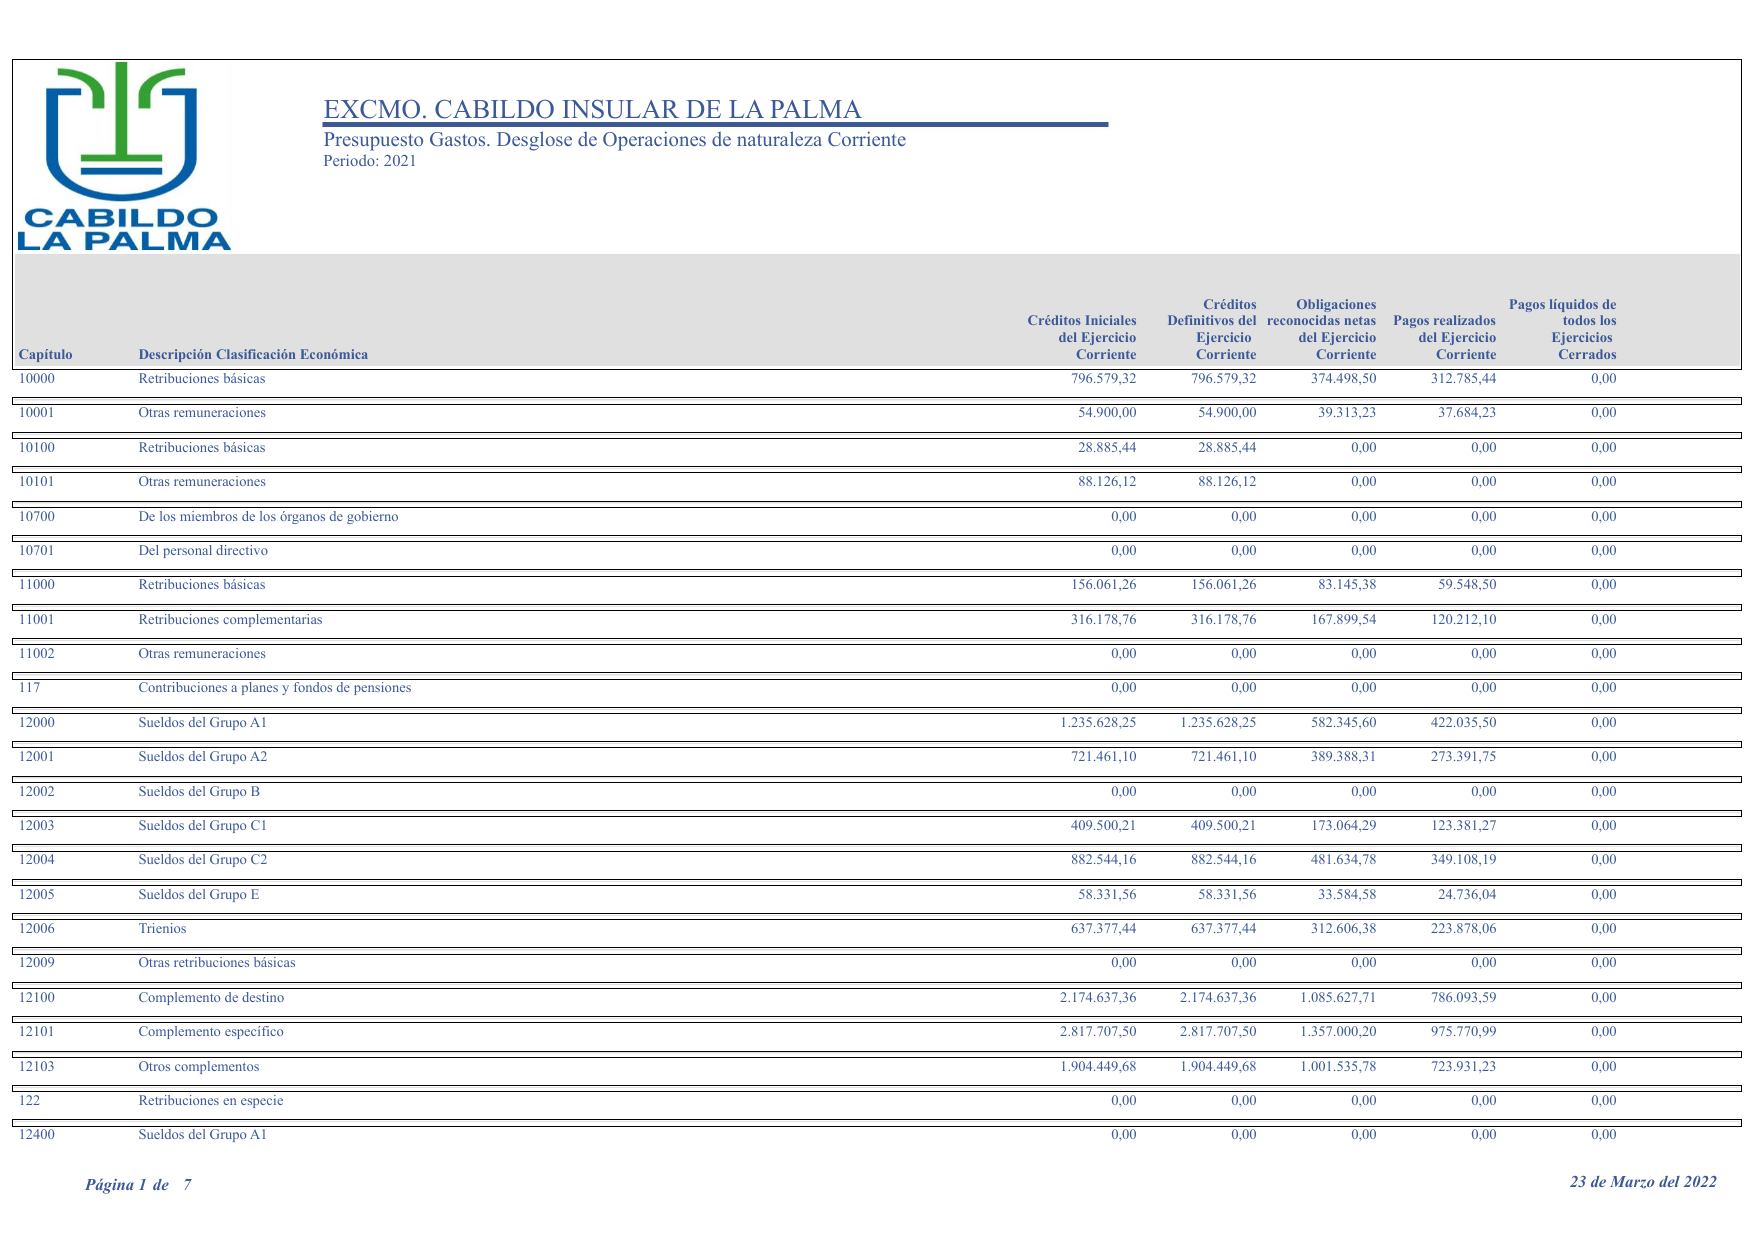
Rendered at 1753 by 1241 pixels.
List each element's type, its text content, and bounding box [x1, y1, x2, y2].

text Pagos líquidos de [1509, 296, 1638, 312]
text Descripción Clasificación Económica [138, 347, 393, 363]
text 0,00 [1591, 749, 1638, 765]
text 723.931,23 [1431, 1058, 1518, 1074]
text Complemento de destino [138, 989, 319, 1006]
picture [13, 948, 1741, 954]
text 1 [18, 817, 26, 834]
text 2.817.707,50 [1060, 1024, 1158, 1040]
picture [13, 983, 1741, 988]
text 1.085.627,71 [1300, 989, 1398, 1006]
text 481.634,78 [1311, 852, 1398, 868]
text 637.377,44 [1071, 921, 1158, 937]
text 0700 [26, 508, 77, 524]
text 0,00 [1111, 542, 1158, 559]
text 374.498,50 [1311, 371, 1398, 387]
picture [13, 845, 1741, 851]
text Corriente [1196, 347, 1278, 363]
text 312.785,44 [1431, 371, 1518, 387]
picture [13, 60, 1741, 369]
text 2101 [26, 1024, 77, 1040]
text 2400 [26, 1127, 77, 1143]
text 0,00 [1471, 542, 1518, 559]
text Sueldos del Grupo B [138, 783, 436, 799]
text Trienios [138, 921, 209, 937]
picture [13, 433, 1741, 438]
text 2103 [26, 1058, 77, 1074]
text del Ejercicio [1418, 330, 1518, 346]
picture [13, 708, 1741, 713]
picture [13, 536, 1741, 541]
text 316.178,76 [1191, 611, 1278, 627]
text 120.212,10 [1431, 611, 1518, 627]
text del Ejercicio [1058, 330, 1158, 346]
text 637.377,44 [1191, 921, 1278, 937]
text 1.904.449,68 [1060, 1058, 1158, 1074]
text 1 [18, 1024, 26, 1040]
picture [13, 811, 1741, 816]
text 409.500,21 [1191, 817, 1278, 834]
text 975.770,99 [1431, 1024, 1518, 1040]
text Retribuciones básicas [138, 439, 287, 456]
text todos los [1563, 313, 1638, 329]
text 0,00 [1231, 1127, 1278, 1143]
text 54.900,00 [1198, 405, 1278, 421]
text EXCMO. CABILDO INSULAR DE LA PALMA [323, 94, 931, 124]
text del Ejercicio [1298, 330, 1398, 346]
text 0,00 [1591, 886, 1638, 902]
text 0,00 [1351, 508, 1398, 524]
text Corriente [1436, 347, 1518, 363]
text 1 [18, 852, 26, 868]
text 22 [26, 1092, 77, 1109]
text 582.345,60 [1311, 714, 1398, 731]
text 59.548,50 [1438, 577, 1518, 593]
text 349.108,19 [1431, 852, 1518, 868]
text 0,00 [1591, 921, 1638, 937]
text 0101 [26, 474, 77, 490]
picture [13, 605, 1741, 610]
picture [13, 639, 1741, 644]
text Sueldos del Grupo C2 [138, 852, 289, 868]
text 0,00 [1351, 783, 1398, 799]
text 1 [18, 989, 26, 1006]
text 422.035,50 [1431, 714, 1518, 731]
picture [13, 673, 1741, 679]
picture [13, 1017, 1741, 1022]
text 39.313,23 [1318, 405, 1398, 421]
text 882.544,16 [1191, 852, 1278, 868]
text 1000 [26, 577, 77, 593]
text 1 [18, 1092, 26, 1109]
text Contribuciones a planes y fondos de pensiones [138, 680, 436, 696]
picture [13, 1086, 1741, 1091]
text 2002 [26, 783, 77, 799]
text 0,00 [1111, 783, 1158, 799]
text 0,00 [1591, 1092, 1638, 1109]
text Otras remuneraciones [138, 474, 288, 490]
text 167.899,54 [1311, 611, 1398, 627]
text 1 [18, 611, 26, 627]
text 2100 [26, 989, 77, 1006]
text 0,00 [1231, 508, 1278, 524]
text 83.145,38 [1318, 577, 1398, 593]
text 1 [18, 1058, 26, 1074]
text 1 [18, 955, 26, 971]
text 1 [18, 783, 26, 799]
text 0,00 [1591, 1024, 1638, 1040]
text 0,00 [1591, 474, 1638, 490]
text 1001 [26, 611, 77, 627]
text Otros complementos [138, 1058, 319, 1074]
text 173.064,29 [1311, 817, 1398, 834]
text 0,00 [1111, 1127, 1158, 1143]
text 1 [18, 439, 26, 456]
text 1 [18, 680, 26, 696]
text Página 1 de [85, 1176, 182, 1194]
text 0,00 [1591, 680, 1638, 696]
text 0,00 [1591, 508, 1638, 524]
text Sueldos del Grupo C1 [138, 817, 289, 834]
text De los miembros de los órganos de gobierno [138, 508, 424, 524]
picture [13, 398, 1741, 404]
text Sueldos del Grupo E [138, 886, 289, 902]
text Retribuciones en especie [138, 1092, 305, 1109]
text 1 [18, 577, 26, 593]
text 1 [18, 886, 26, 902]
text 156.061,26 [1071, 577, 1158, 593]
text 721.461,10 [1191, 749, 1278, 765]
text 88.126,12 [1078, 474, 1158, 490]
text 0,00 [1471, 439, 1518, 456]
text 58.331,56 [1078, 886, 1158, 902]
text 0,00 [1471, 680, 1518, 696]
text 23 de Marzo del 2022 [1569, 1173, 1742, 1191]
text 0,00 [1591, 714, 1638, 731]
text 0,00 [1351, 646, 1398, 662]
text 1 [18, 474, 26, 490]
text 0,00 [1591, 817, 1638, 834]
text 0,00 [1351, 474, 1398, 490]
picture [13, 777, 1741, 782]
text 2.174.637,36 [1180, 989, 1278, 1006]
text 223.878,06 [1431, 921, 1518, 937]
text Presupuesto Gastos. Desglose de Operaciones de naturaleza Corriente [323, 128, 931, 151]
text 28.885,44 [1198, 439, 1278, 456]
text 1.001.535,78 [1300, 1058, 1398, 1074]
text Créditos Iniciales [1027, 313, 1158, 329]
text 0,00 [1231, 646, 1278, 662]
text 389.388,31 [1311, 749, 1398, 765]
text 88.126,12 [1198, 474, 1278, 490]
text Definitivos del reconocidas netas Pagos realizados [1167, 313, 1521, 329]
text 156.061,26 [1191, 577, 1278, 593]
text Retribuciones complementarias [138, 611, 348, 627]
text 1 [18, 371, 26, 387]
text 1 [18, 749, 26, 765]
text 2006 [26, 921, 77, 937]
text 0,00 [1471, 1092, 1518, 1109]
picture [13, 502, 1741, 507]
text Ejercicio [1196, 330, 1278, 346]
text 0,00 [1351, 542, 1398, 559]
text 0,00 [1351, 1127, 1398, 1143]
text 0,00 [1591, 1127, 1638, 1143]
text 0,00 [1471, 474, 1518, 490]
text 0,00 [1111, 508, 1158, 524]
text Capítulo [18, 347, 94, 363]
text Ejercicios [1551, 330, 1638, 346]
picture [13, 467, 1741, 472]
text Sueldos del Grupo A1 [138, 714, 436, 731]
text 1.904.449,68 [1180, 1058, 1278, 1074]
text Retribuciones básicas [138, 577, 424, 593]
text 882.544,16 [1071, 852, 1158, 868]
text Del personal directivo [138, 542, 424, 559]
text 1002 [26, 646, 77, 662]
text 28.885,44 [1078, 439, 1158, 456]
picture [13, 742, 1741, 747]
text 0,00 [1351, 1092, 1398, 1109]
text Otras remuneraciones [138, 646, 348, 662]
text Retribuciones básicas [138, 371, 287, 387]
text 0000 [26, 371, 77, 387]
text 409.500,21 [1071, 817, 1158, 834]
text 0,00 [1591, 542, 1638, 559]
text 0,00 [1591, 646, 1638, 662]
text Otras retribuciones básicas [138, 955, 319, 971]
picture [13, 1052, 1741, 1057]
text 316.178,76 [1071, 611, 1158, 627]
text Obligaciones [1296, 296, 1398, 312]
text 0,00 [1111, 646, 1158, 662]
text 0,00 [1591, 611, 1638, 627]
text 0,00 [1471, 783, 1518, 799]
text 0,00 [1591, 989, 1638, 1006]
text 2001 [26, 749, 77, 765]
text 1 [18, 646, 26, 662]
text 2005 [26, 886, 77, 902]
picture [13, 914, 1741, 919]
text Créditos [1203, 296, 1278, 312]
text 1.357.000,20 [1300, 1024, 1398, 1040]
text 796.579,32 [1191, 371, 1278, 387]
text 0,00 [1591, 439, 1638, 456]
text 1 [18, 542, 26, 559]
text 0,00 [1591, 577, 1638, 593]
text 2009 [26, 955, 77, 971]
text 0100 [26, 439, 77, 456]
text 37.684,23 [1438, 405, 1518, 421]
text 0,00 [1351, 680, 1398, 696]
text 312.606,38 [1311, 921, 1398, 937]
text 0,00 [1351, 439, 1398, 456]
text 0,00 [1111, 955, 1158, 971]
text 796.579,32 [1071, 371, 1158, 387]
text 0701 [26, 542, 77, 559]
text Otras remuneraciones [138, 405, 288, 421]
text 0,00 [1231, 783, 1278, 799]
text 0,00 [1591, 852, 1638, 868]
text 0,00 [1591, 955, 1638, 971]
text 0,00 [1231, 1092, 1278, 1109]
text Corriente [1076, 346, 1158, 363]
text 2000 [26, 714, 77, 731]
text 1.235.628,25 [1180, 714, 1278, 731]
text 0,00 [1111, 1092, 1158, 1109]
text 0,00 [1591, 1058, 1638, 1074]
text 273.391,75 [1431, 749, 1518, 765]
text 0,00 [1111, 680, 1158, 696]
text 54.900,00 [1078, 405, 1158, 421]
text 0,00 [1471, 955, 1518, 971]
text 0,00 [1591, 371, 1638, 387]
text 0,00 [1471, 1127, 1518, 1143]
text 786.093,59 [1431, 989, 1518, 1006]
text Cerrados [1558, 347, 1638, 363]
text 0001 [26, 405, 77, 421]
text 0,00 [1591, 405, 1638, 421]
text 33.584,58 [1318, 886, 1398, 902]
text 0,00 [1231, 955, 1278, 971]
text 2003 [26, 817, 77, 834]
text Periodo: 2021 [323, 151, 442, 170]
text 0,00 [1351, 955, 1398, 971]
text 0,00 [1471, 508, 1518, 524]
text 7 [182, 1176, 216, 1194]
text 2.817.707,50 [1180, 1024, 1278, 1040]
text 0,00 [1231, 680, 1278, 696]
text Sueldos del Grupo A1 [138, 1127, 305, 1143]
text 123.381,27 [1431, 817, 1518, 834]
text 1 [18, 921, 26, 937]
picture [13, 570, 1741, 576]
text 721.461,10 [1071, 749, 1158, 765]
picture [13, 1120, 1741, 1126]
text 1.235.628,25 [1060, 714, 1158, 731]
picture [13, 880, 1741, 885]
text 17 [26, 680, 77, 696]
text 2004 [26, 852, 77, 868]
text 1 [18, 714, 26, 731]
text 24.736,04 [1438, 886, 1518, 902]
text 1 [18, 405, 26, 421]
text 1 [18, 1127, 26, 1143]
text 2.174.637,36 [1060, 989, 1158, 1006]
text 0,00 [1591, 783, 1638, 799]
text Complemento específico [138, 1024, 319, 1040]
text Corriente [1316, 347, 1398, 363]
text 1 [18, 508, 26, 524]
text 0,00 [1231, 542, 1278, 559]
text Sueldos del Grupo A2 [138, 749, 436, 765]
text 58.331,56 [1198, 886, 1278, 902]
text 0,00 [1471, 646, 1518, 662]
